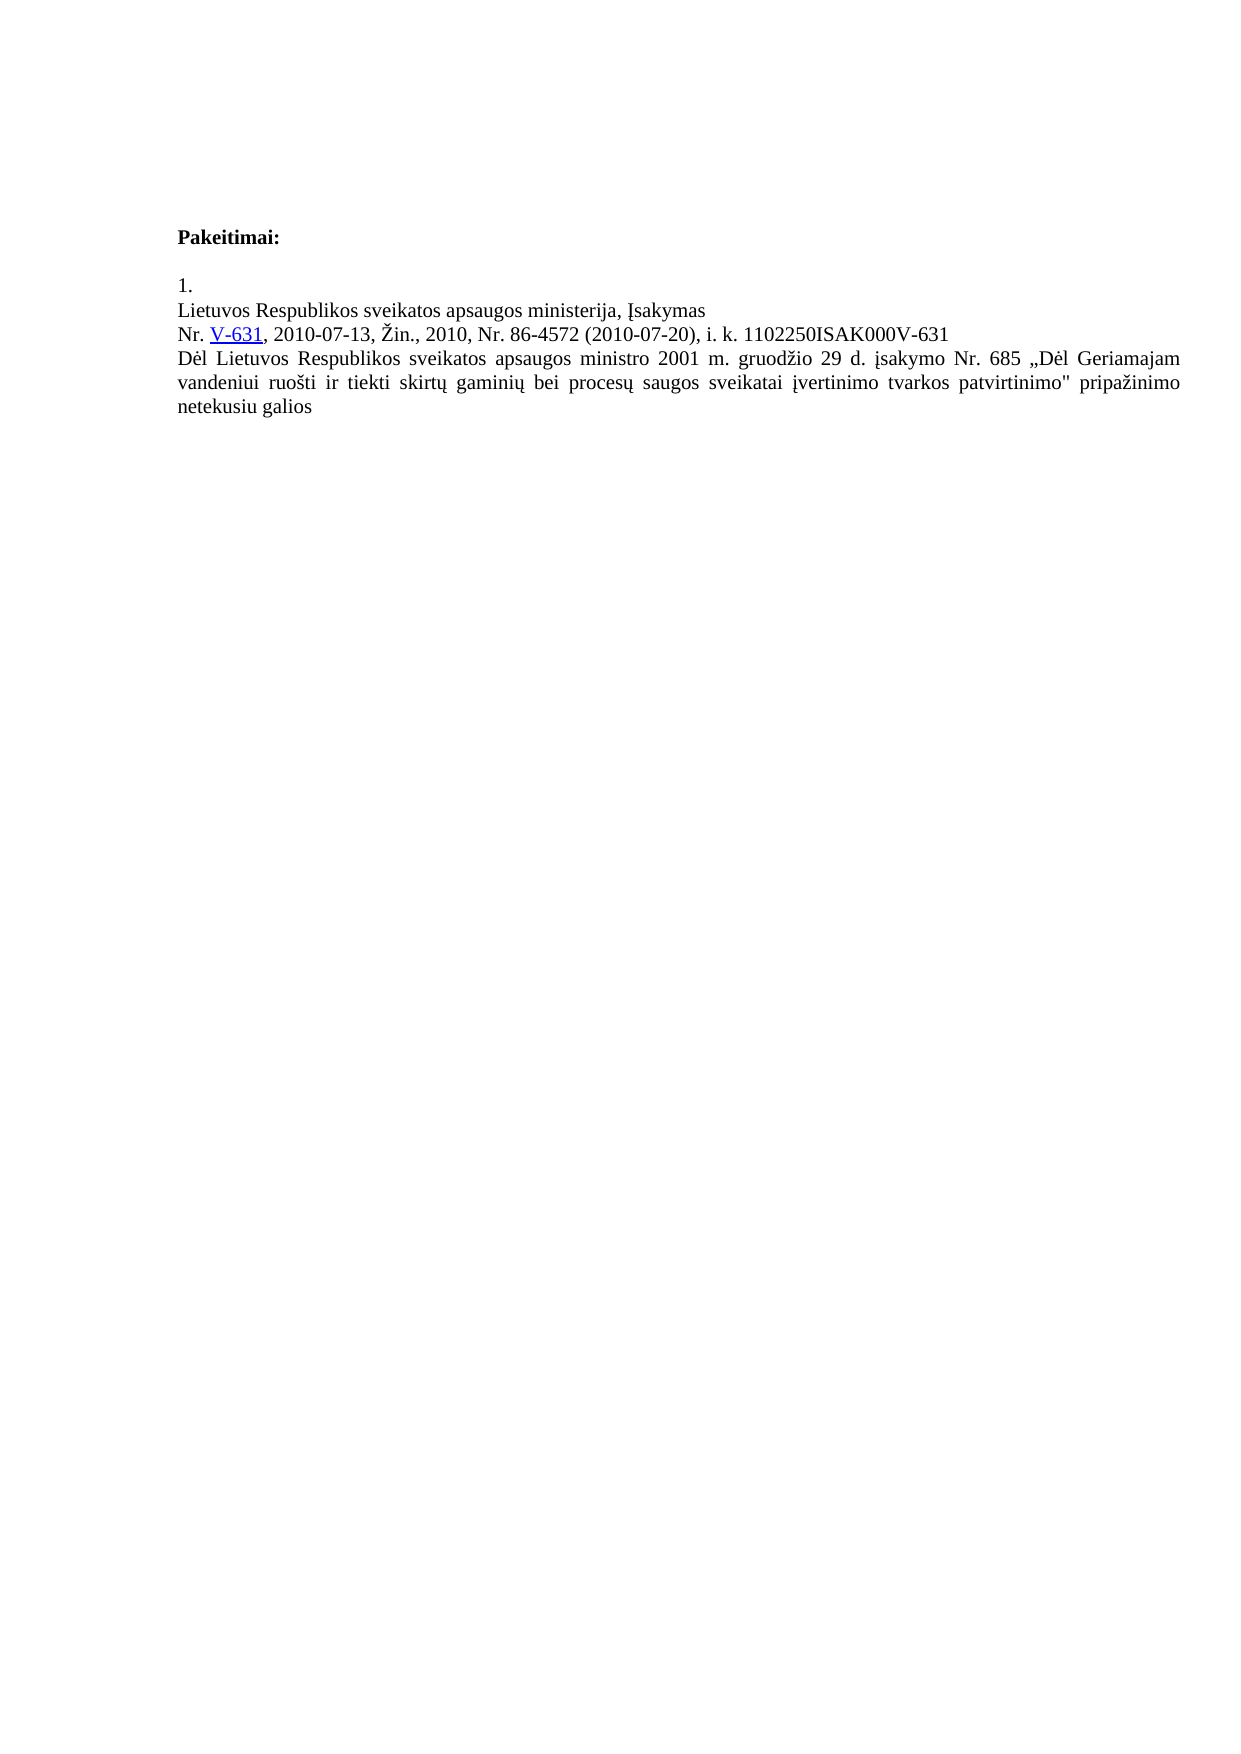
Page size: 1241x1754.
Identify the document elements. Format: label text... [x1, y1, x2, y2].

text Pakeitimai: [177, 225, 1181, 249]
text 1. [177, 273, 1181, 297]
text Nr. V-631, 2010-07-13, Žin., 2010, Nr. 86-4572 (2010-07-20), i. k. 1102250ISAK000V-631 [177, 322, 1181, 346]
text Lietuvos Respublikos sveikatos apsaugos ministerija, Įsakymas [177, 297, 1181, 322]
text Dėl Lietuvos Respublikos sveikatos apsaugos ministro 2001 m. gruodžio 29 d. įsakymo Nr. 685 „Dėl Geriamajam vandeniui ruošti ir tiekti skirtų gaminių bei procesų saugos sveikatai įvertinimo tvarkos patvirtinimo" pripažinimo netekusiu galios [177, 346, 1181, 418]
